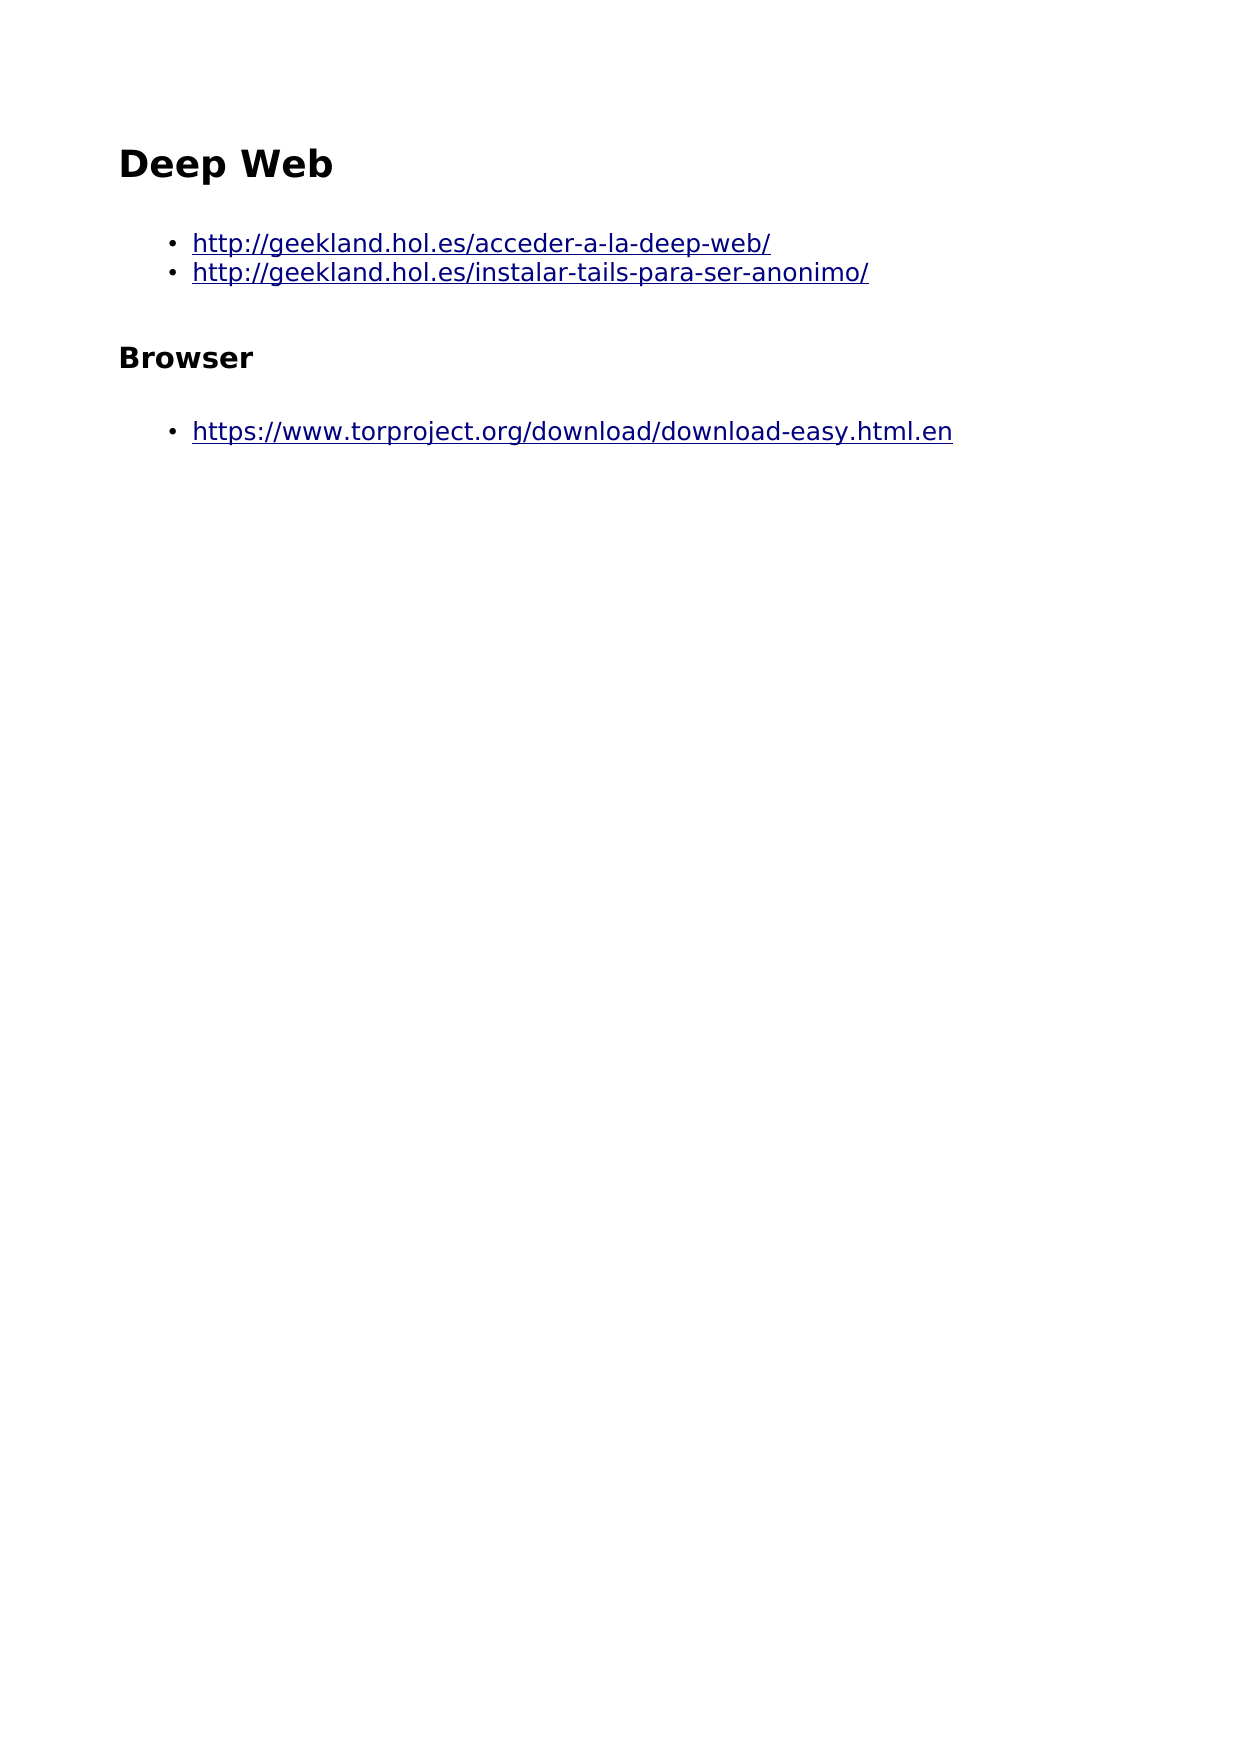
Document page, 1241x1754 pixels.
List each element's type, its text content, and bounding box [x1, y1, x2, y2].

subtitle Browser [118, 342, 1122, 376]
list http://geekland.hol.es/acceder-a-la-deep-web/ [177, 229, 1122, 258]
list https://www.torproject.org/download/download-easy.html.en [177, 417, 1122, 447]
list http://geekland.hol.es/instalar-tails-para-ser-anonimo/ [177, 258, 1122, 287]
subtitle Deep Web [118, 143, 1122, 187]
